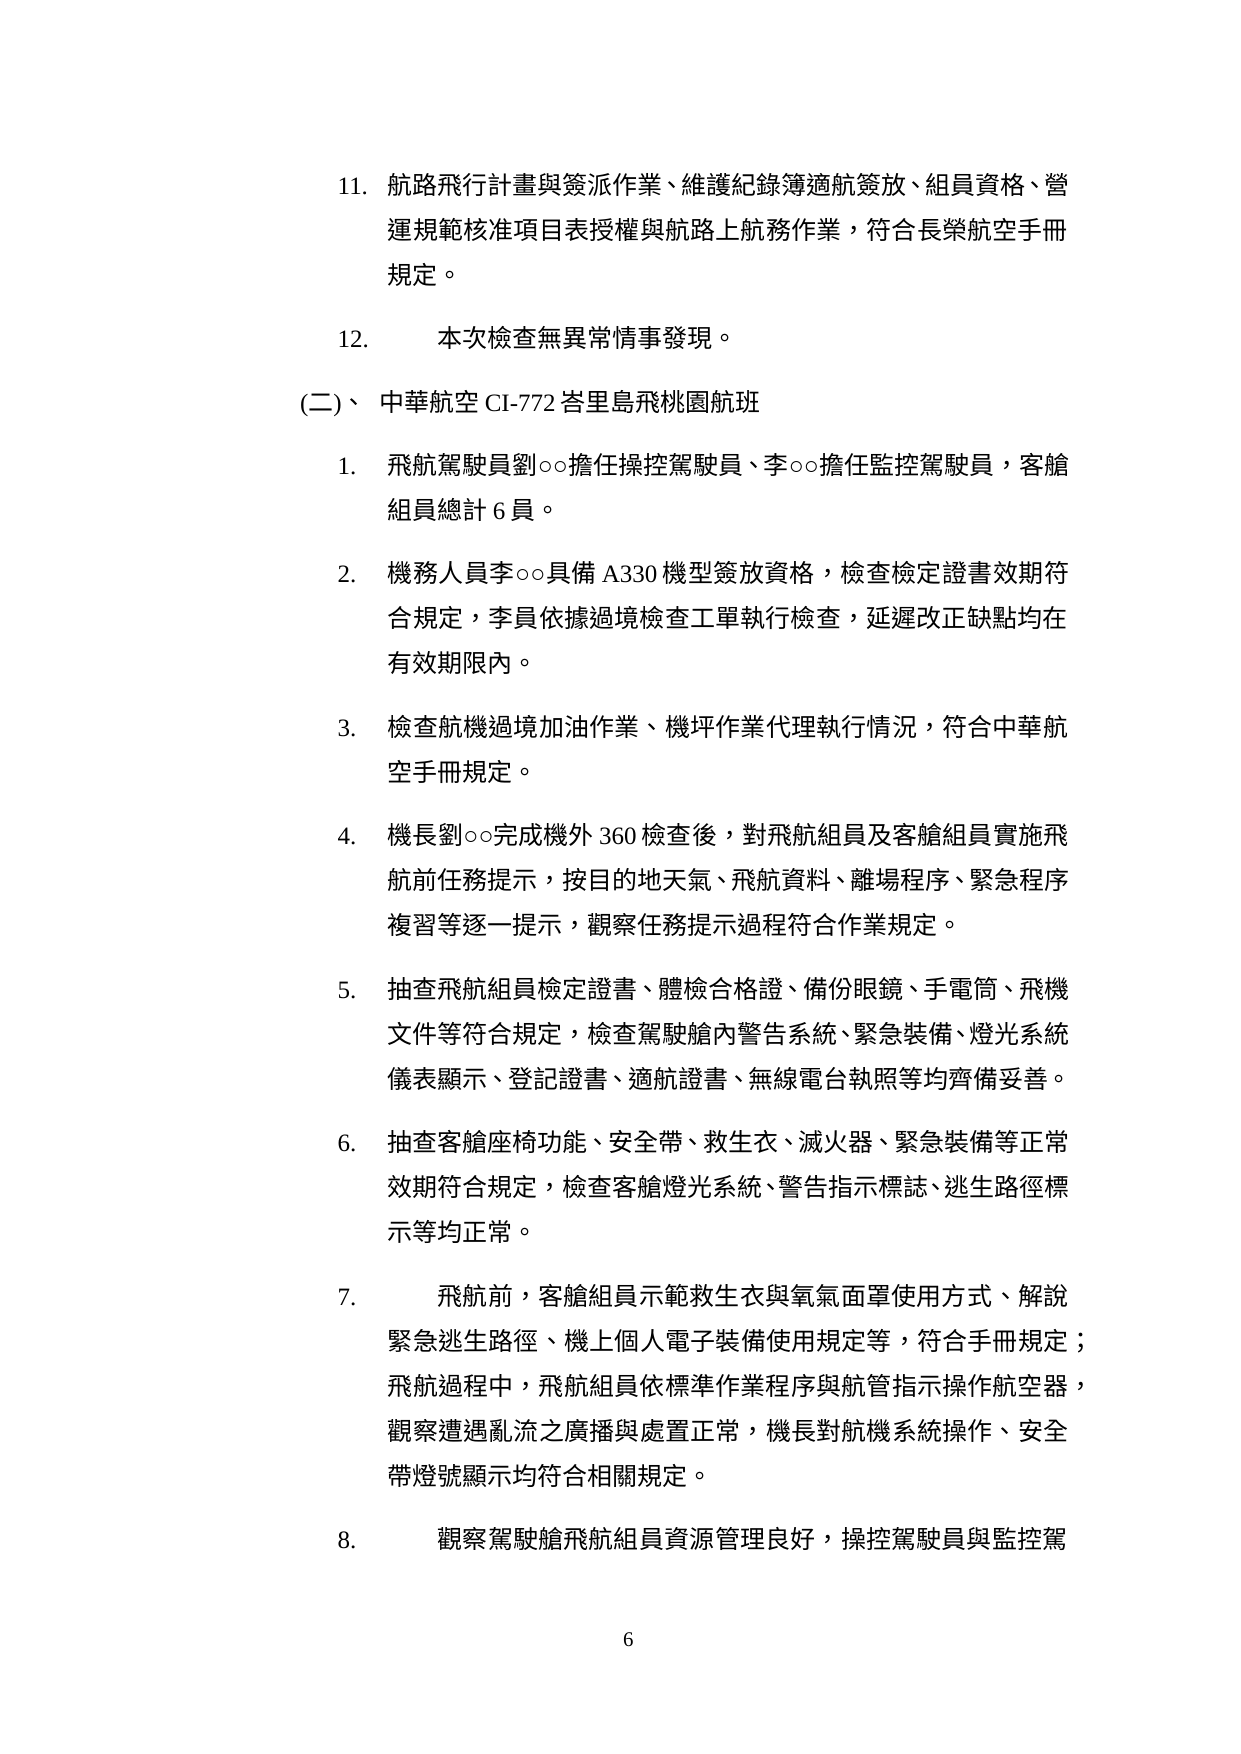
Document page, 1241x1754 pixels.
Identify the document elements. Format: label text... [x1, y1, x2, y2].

list 飛航駕駛員劉○○擔任操控駕駛員、李○○擔任監控駕駛員，客艙組員總計6員。 [337, 445, 1069, 527]
list 航路飛行計畫與簽派作業、維護紀錄簿適航簽放、組員資格、營運規範核准項目表授權與航路上航務作業，符合長榮航空手冊規定。 [337, 164, 1069, 292]
list 觀察駕駛艙飛航組員資源管理良好，操控駕駛員與監控駕 [337, 1519, 1069, 1556]
list 本次檢查無異常情事發現。 [337, 318, 1069, 355]
list 中華航空CI-772峇里島飛桃園航班 [300, 381, 1069, 419]
list 抽查飛航組員檢定證書、體檢合格證、備份眼鏡、手電筒、飛機文件等符合規定，檢查駕駛艙內警告系統、緊急裝備、燈光系統、儀表顯示、登記證書、適航證書、無線電台執照等均齊備妥善。 [337, 968, 1069, 1096]
list 檢查航機過境加油作業、機坪作業代理執行情況，符合中華航空手冊規定。 [337, 707, 1069, 789]
list 機長劉○○完成機外360檢查後，對飛航組員及客艙組員實施飛航前任務提示，按目的地天氣、飛航資料、離場程序、緊急程序複習等逐一提示，觀察任務提示過程符合作業規定。 [337, 815, 1069, 943]
list 抽查客艙座椅功能、安全帶、救生衣、滅火器、緊急裝備等正常，效期符合規定，檢查客艙燈光系統、警告指示標誌、逃生路徑標示等均正常。 [337, 1122, 1069, 1249]
list 機務人員李○○具備A330機型簽放資格，檢查檢定證書效期符合規定，李員依據過境檢查工單執行檢查，延遲改正缺點均在有效期限內。 [337, 553, 1069, 681]
list 飛航前，客艙組員示範救生衣與氧氣面罩使用方式、解說緊急逃生路徑、機上個人電子裝備使用規定等，符合手冊規定；飛航過程中，飛航組員依標準作業程序與航管指示操作航空器，觀察遭遇亂流之廣播與處置正常，機長對航機系統操作、安全帶燈號顯示均符合相關規定。 [337, 1275, 1069, 1493]
